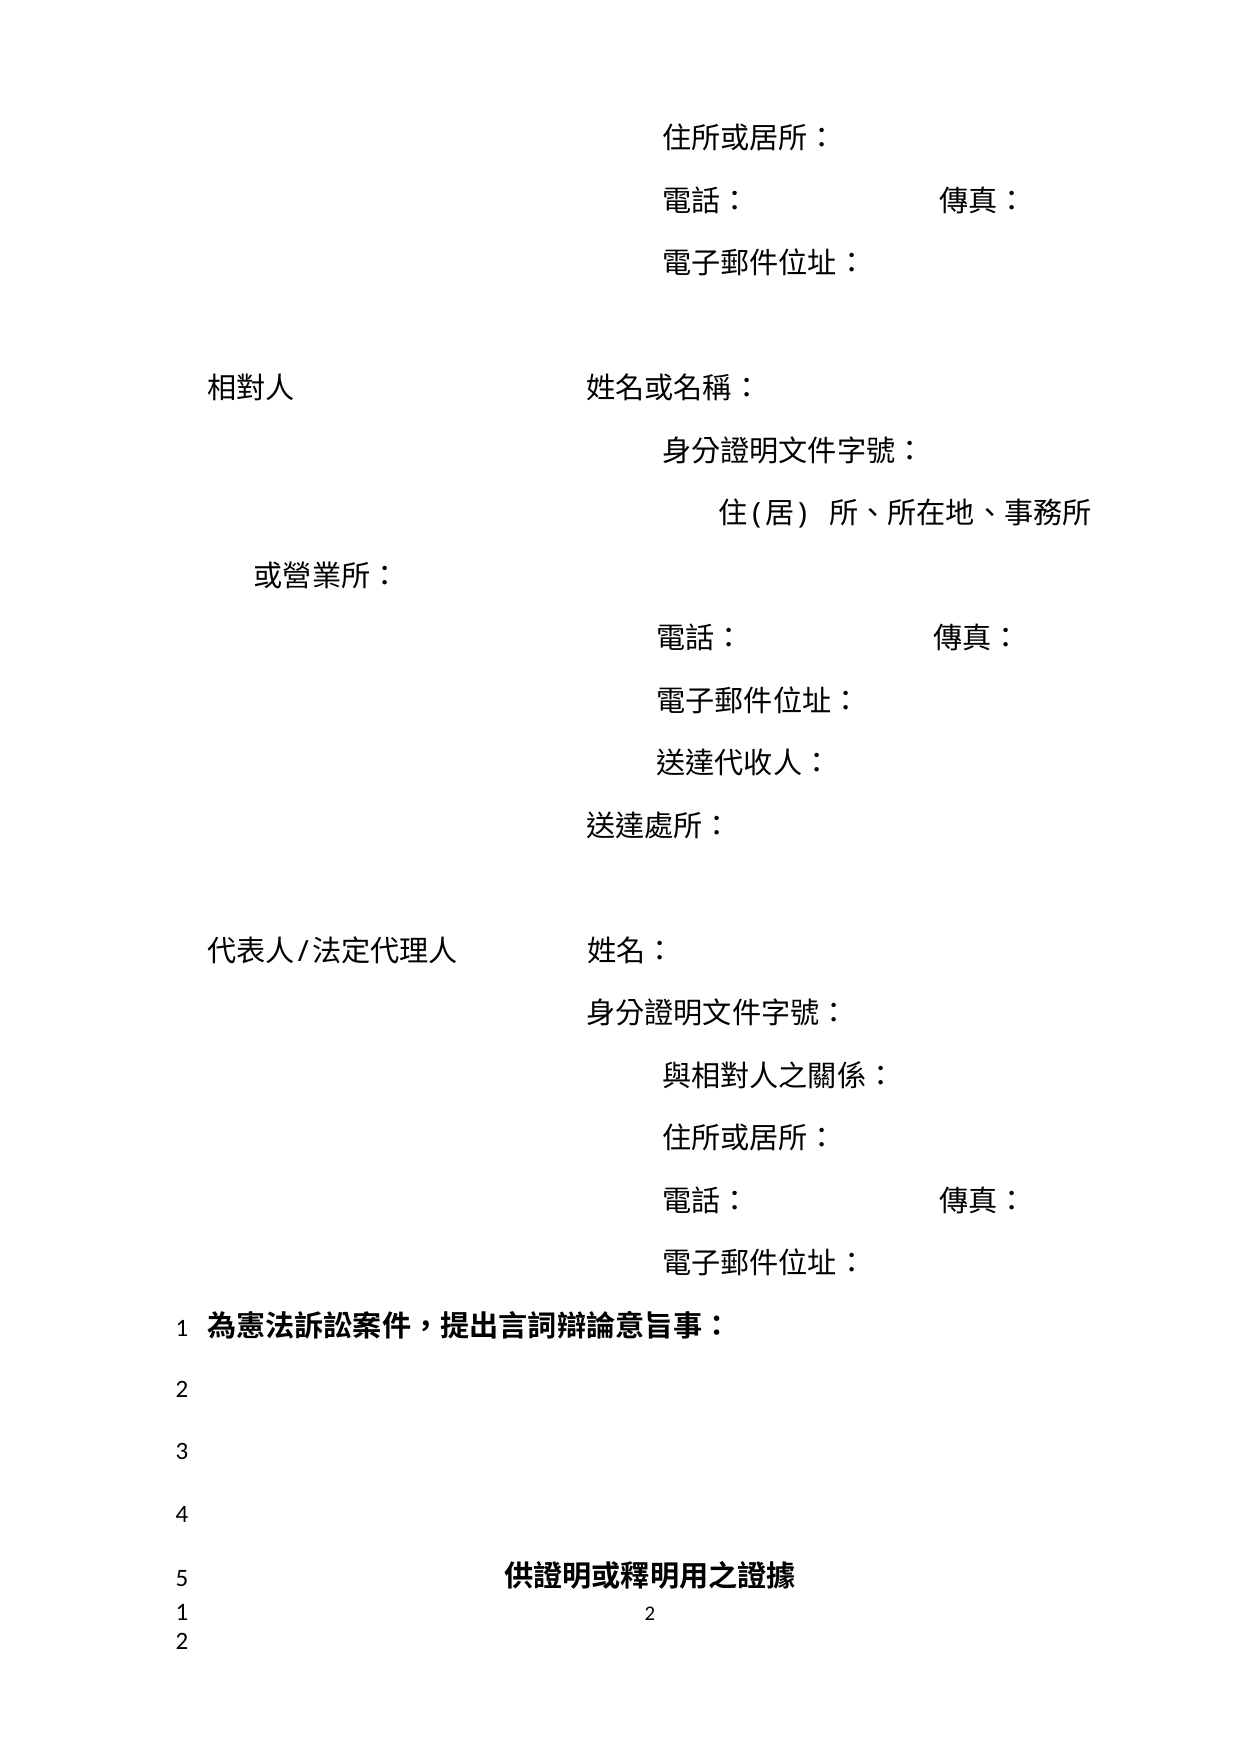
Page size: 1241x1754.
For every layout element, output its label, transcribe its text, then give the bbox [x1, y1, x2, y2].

text 送達處所： [207, 782, 1092, 844]
text 身分證明文件字號： [207, 407, 1092, 469]
text 為憲法訴訟案件，提出言詞辯論意旨事： [207, 1282, 1092, 1344]
text 代表人/法定代理人 姓名： [207, 907, 1092, 969]
text 電子郵件位址： [207, 219, 1092, 282]
text 與相對人之關係： [207, 1032, 1092, 1094]
text 電子郵件位址： [207, 1219, 1092, 1282]
text 送達代收人： [236, 719, 1092, 782]
text 電話： 傳真： [207, 1157, 1092, 1219]
text 住所或居所： [207, 1094, 1092, 1157]
text 住所或居所： [207, 94, 1092, 157]
text 身分證明文件字號： [207, 969, 1092, 1032]
text 電話： 傳真： [236, 594, 1092, 657]
text 電話： 傳真： [207, 157, 1092, 219]
text 住(居) 所、所在地、事務所或營業所： [0, 469, 1092, 594]
text 電子郵件位址： [236, 657, 1092, 719]
text 供證明或釋明用之證據 [207, 1532, 1092, 1594]
text 相對人 姓名或名稱： [207, 344, 1092, 407]
